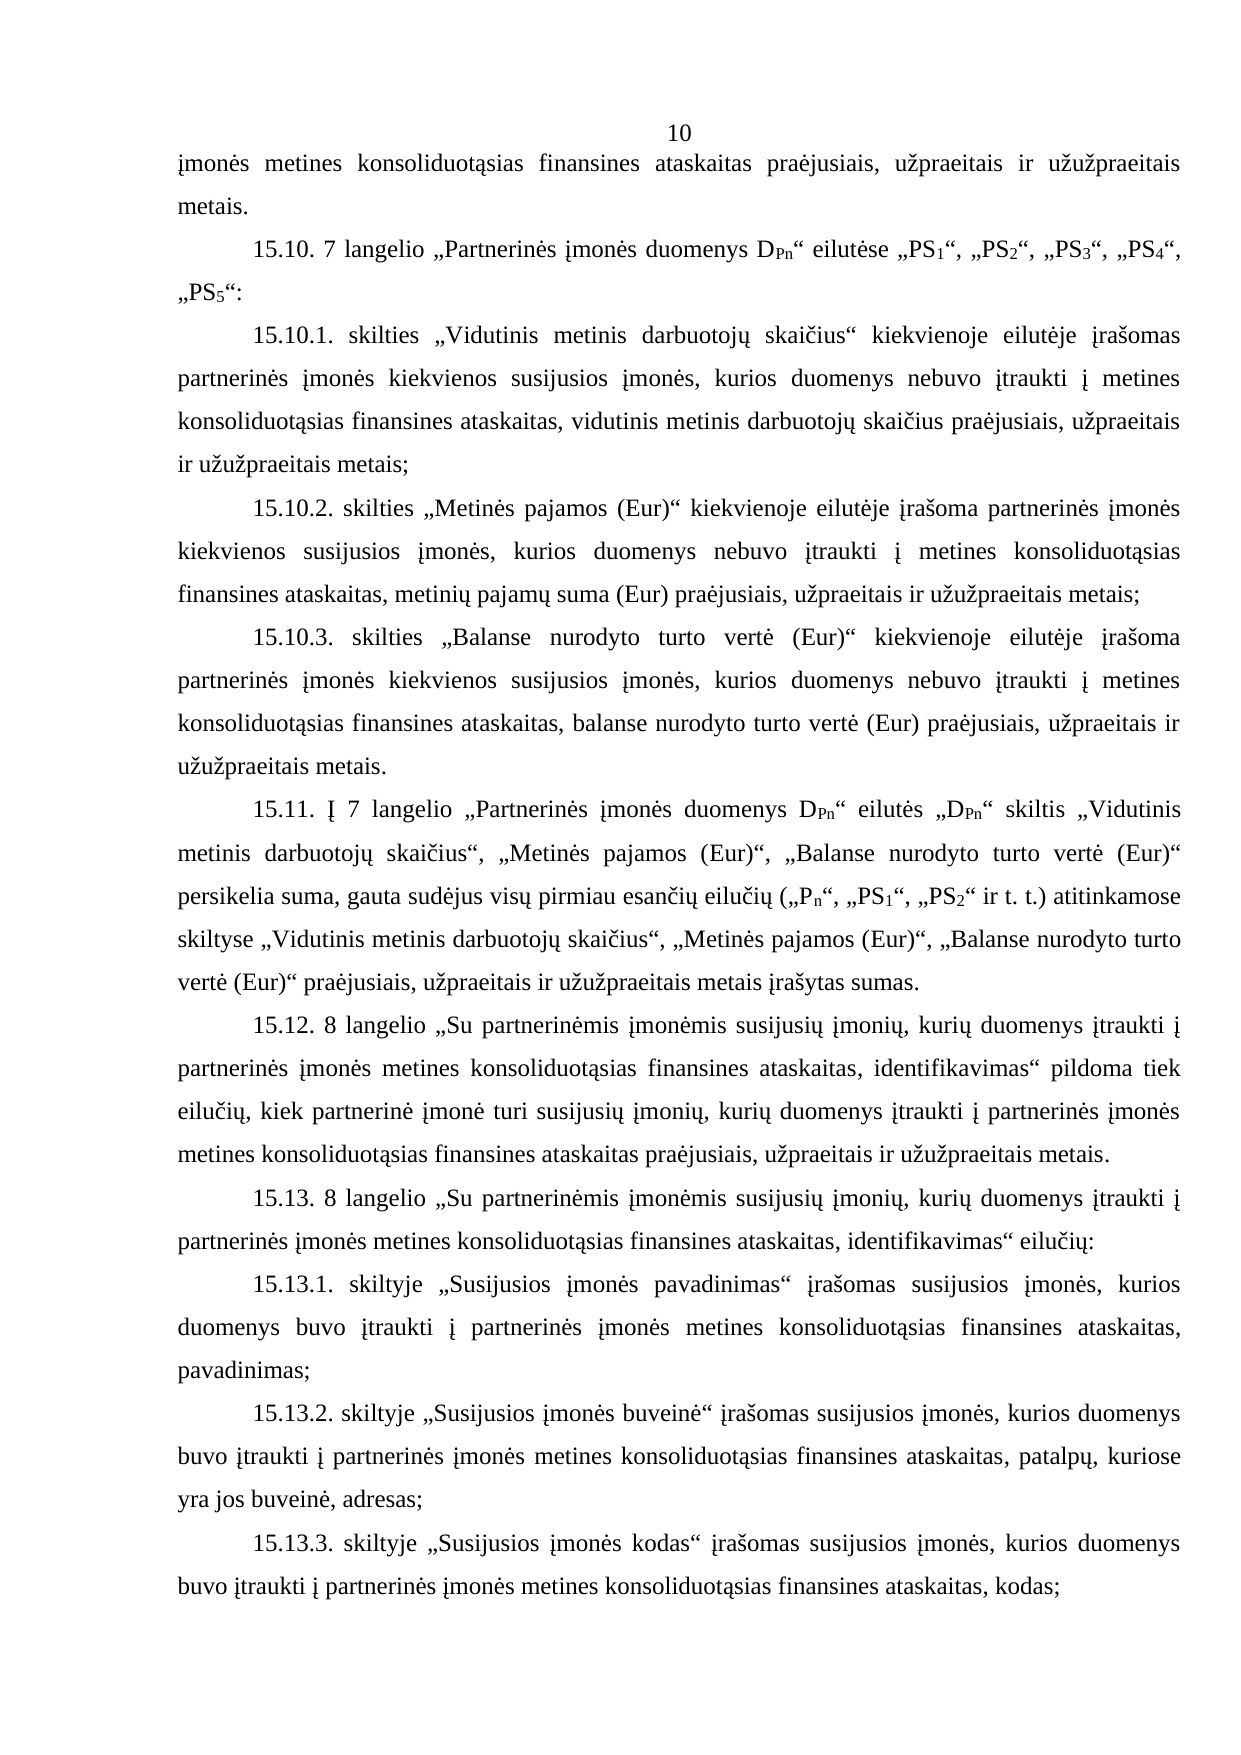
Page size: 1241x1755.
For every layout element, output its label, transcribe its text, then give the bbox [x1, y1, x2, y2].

text 15.13. 8 langelio „Su partnerinėmis įmonėmis susijusių įmonių, kurių duomenys įtraukti į partnerinės įmonės metines konsoliduotąsias finansines ataskaitas, identifikavimas“ eilučių: [177, 1183, 1181, 1254]
text 15.13.1. skiltyje „Susijusios įmonės pavadinimas“ įrašomas susijusios įmonės, kurios duomenys buvo įtraukti į partnerinės įmonės metines konsoliduotąsias finansines ataskaitas, pavadinimas; [177, 1269, 1181, 1384]
text 15.13.2. skiltyje „Susijusios įmonės buveinė“ įrašomas susijusios įmonės, kurios duomenys buvo įtraukti į partnerinės įmonės metines konsoliduotąsias finansines ataskaitas, patalpų, kuriose yra jos buveinė, adresas; [177, 1398, 1181, 1513]
text 15.10. 7 langelio „Partnerinės įmonės duomenys DPn“ eilutėse „PS1“, „PS2“, „PS3“, „PS4“, „PS5“: [177, 234, 1181, 306]
text 15.10.2. skilties „Metinės pajamos (Eur)“ kiekvienoje eilutėje įrašoma partnerinės įmonės kiekvienos susijusios įmonės, kurios duomenys nebuvo įtraukti į metines konsoliduotąsias finansines ataskaitas, metinių pajamų suma (Eur) praėjusiais, užpraeitais ir užužpraeitais metais; [177, 493, 1181, 608]
text 15.13.3. skiltyje „Susijusios įmonės kodas“ įrašomas susijusios įmonės, kurios duomenys buvo įtraukti į partnerinės įmonės metines konsoliduotąsias finansines ataskaitas, kodas; [177, 1528, 1181, 1599]
text 15.10.3. skilties „Balanse nurodyto turto vertė (Eur)“ kiekvienoje eilutėje įrašoma partnerinės įmonės kiekvienos susijusios įmonės, kurios duomenys nebuvo įtraukti į metines konsoliduotąsias finansines ataskaitas, balanse nurodyto turto vertė (Eur) praėjusiais, užpraeitais ir užužpraeitais metais. [177, 622, 1181, 780]
text įmonės metines konsoliduotąsias finansines ataskaitas praėjusiais, užpraeitais ir užužpraeitais metais. [177, 148, 1181, 219]
text 15.10.1. skilties „Vidutinis metinis darbuotojų skaičius“ kiekvienoje eilutėje įrašomas partnerinės įmonės kiekvienos susijusios įmonės, kurios duomenys nebuvo įtraukti į metines konsoliduotąsias finansines ataskaitas, vidutinis metinis darbuotojų skaičius praėjusiais, užpraeitais ir užužpraeitais metais; [177, 320, 1181, 478]
text 15.12. 8 langelio „Su partnerinėmis įmonėmis susijusių įmonių, kurių duomenys įtraukti į partnerinės įmonės metines konsoliduotąsias finansines ataskaitas, identifikavimas“ pildoma tiek eilučių, kiek partnerinė įmonė turi susijusių įmonių, kurių duomenys įtraukti į partnerinės įmonės metines konsoliduotąsias finansines ataskaitas praėjusiais, užpraeitais ir užužpraeitais metais. [177, 1010, 1181, 1168]
text 15.11. Į 7 langelio „Partnerinės įmonės duomenys DPn“ eilutės „DPn“ skiltis „Vidutinis metinis darbuotojų skaičius“, „Metinės pajamos (Eur)“, „Balanse nurodyto turto vertė (Eur)“ persikelia suma, gauta sudėjus visų pirmiau esančių eilučių („Pn“, „PS1“, „PS2“ ir t. t.) atitinkamose skiltyse „Vidutinis metinis darbuotojų skaičius“, „Metinės pajamos (Eur)“, „Balanse nurodyto turto vertė (Eur)“ praėjusiais, užpraeitais ir užužpraeitais metais įrašytas sumas. [177, 794, 1181, 996]
